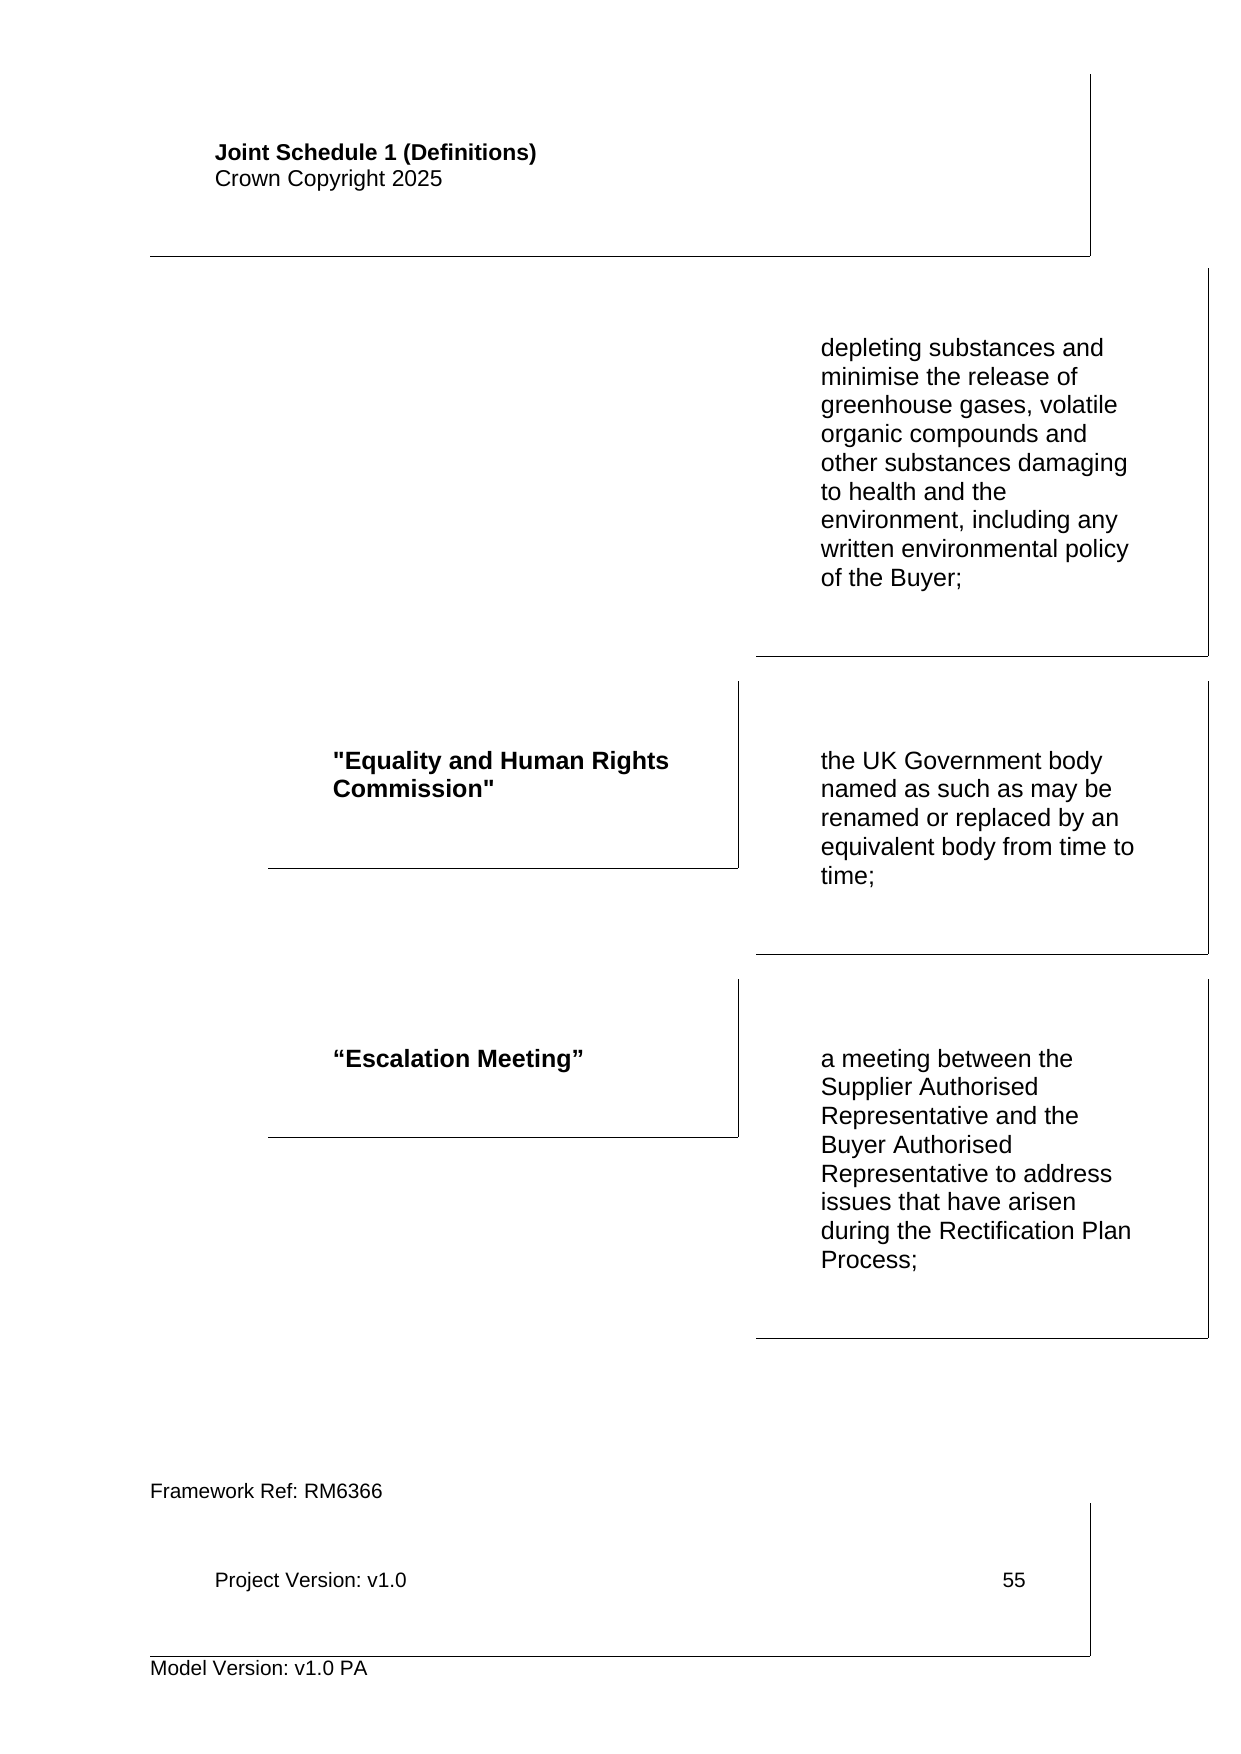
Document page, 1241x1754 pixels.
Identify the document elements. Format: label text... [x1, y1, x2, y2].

table_cell [268, 869, 738, 967]
table_cell [268, 256, 738, 669]
table_cell [268, 1138, 738, 1351]
table_cell "Equality and Human Rights Commission" [268, 669, 738, 868]
table_cell a meeting between the Supplier Authorised Representative and the Buyer Authorised Representative to address issues that have arisen during the Rectification Plan Process; [738, 967, 1208, 1351]
table_cell “Escalation Meeting” [268, 967, 738, 1137]
table_cell the UK Government body named as such as may be renamed or replaced by an equivalent body from time to time; [738, 669, 1208, 967]
table_cell depleting substances and minimise the release of greenhouse gases, volatile organic compounds and other substances damaging to health and the environment, including any written environmental policy of the Buyer; [738, 256, 1208, 669]
